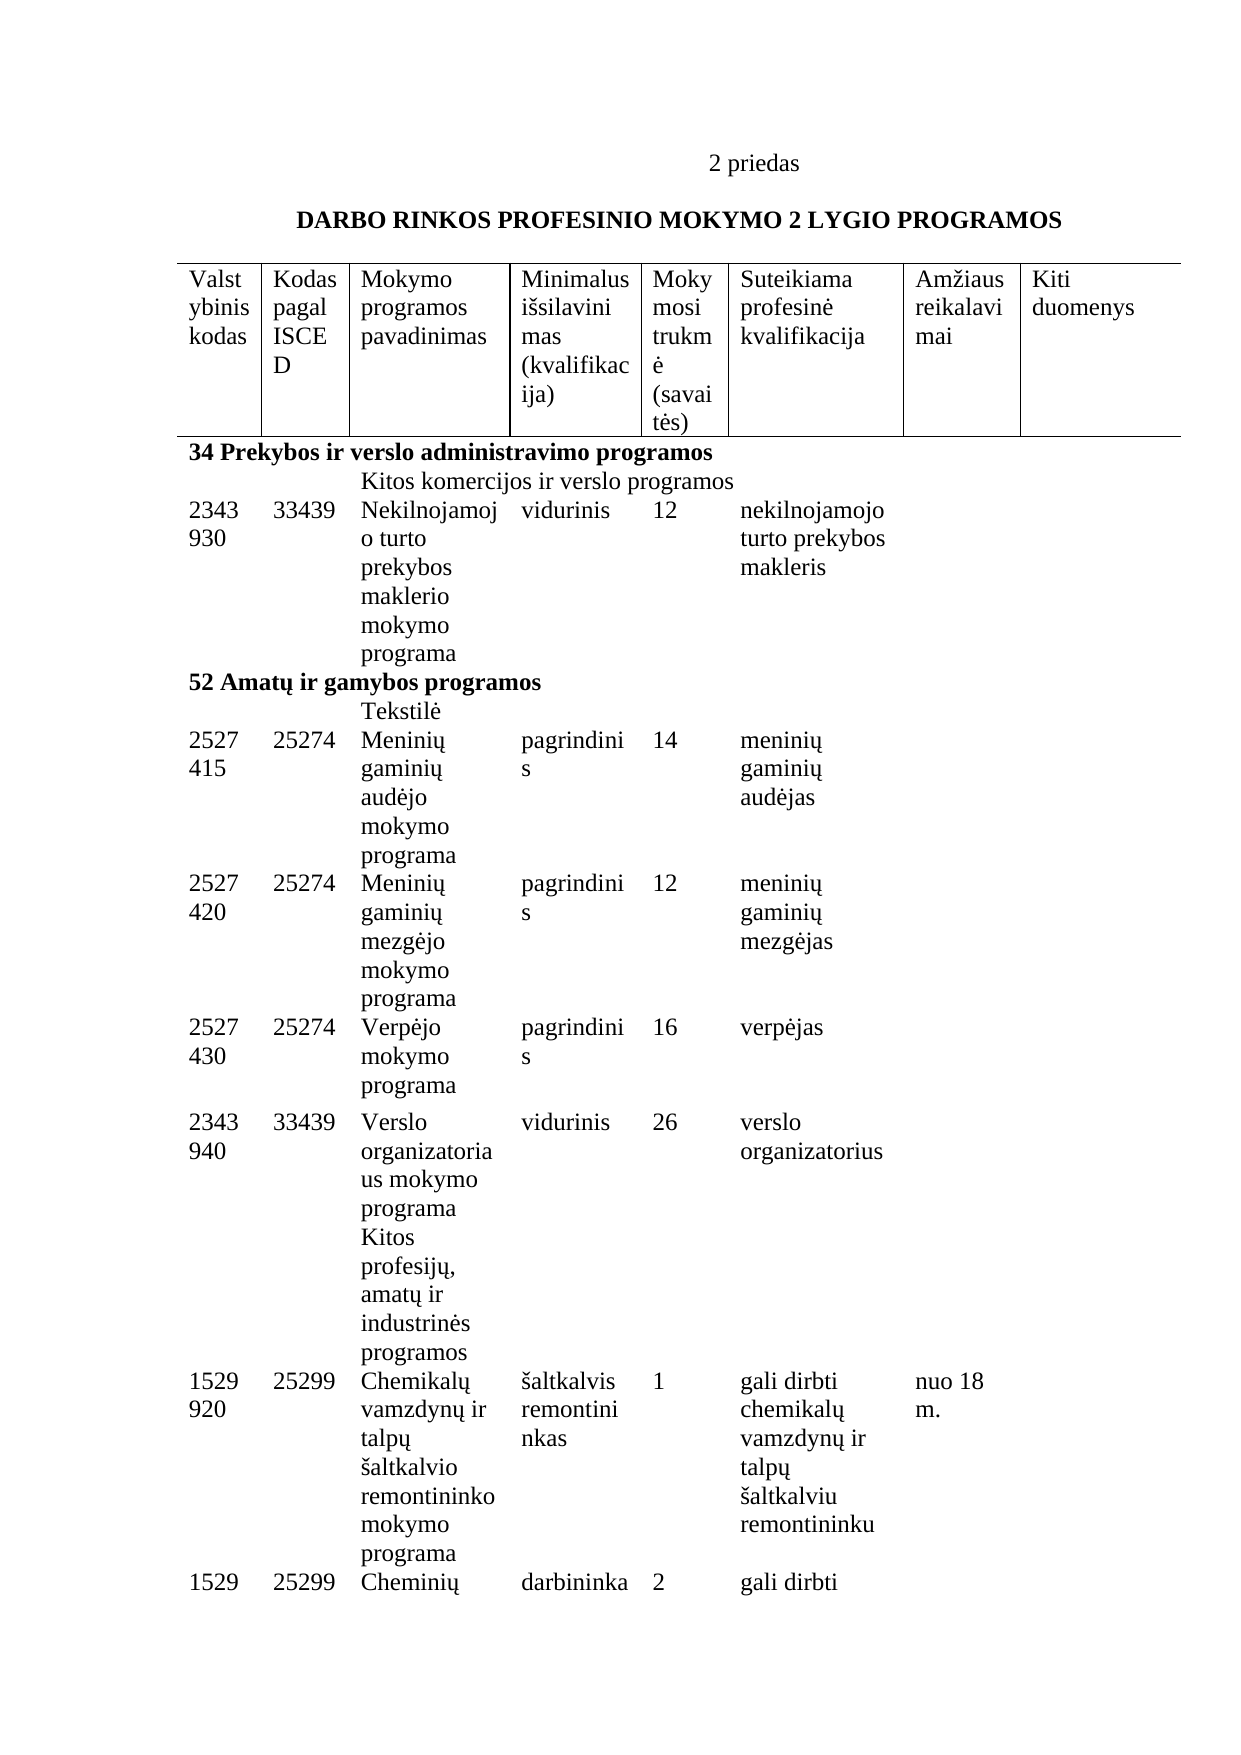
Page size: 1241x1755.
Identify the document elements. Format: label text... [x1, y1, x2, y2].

table_cell Tekstilė [349, 696, 510, 725]
table_cell 2527415 [177, 725, 262, 868]
table_cell Nekilnojamojo turto prekybos maklerio mokymo programa [349, 495, 510, 667]
table_cell [1021, 1366, 1181, 1567]
table_cell [1021, 725, 1181, 868]
table_cell 34 Prekybos ir verslo administravimo programos [177, 437, 1181, 466]
table_cell verpėjas [729, 1012, 904, 1107]
table_cell 2527430 [177, 1012, 262, 1107]
table_cell Kitos profesijų, amatų ir industrinės programos [349, 1222, 510, 1366]
table_cell [177, 696, 262, 725]
table_cell 25299 [262, 1567, 349, 1596]
table_cell 1 [641, 1366, 729, 1567]
table_cell 14 [641, 725, 729, 868]
table_cell pagrindinis [510, 869, 641, 1012]
table_cell 25274 [262, 1012, 349, 1107]
table_cell darbininka [510, 1567, 641, 1596]
table_cell Kitos komercijos ir verslo programos [349, 466, 1181, 495]
table_cell [1021, 869, 1181, 1012]
table_cell [904, 1012, 1021, 1107]
table_header Kiti duomenys [1021, 264, 1181, 436]
table_cell pagrindinis [510, 725, 641, 868]
table_cell [510, 696, 641, 725]
table_cell Chemikalų vamzdynų ir talpų šaltkalvio remontininko mokymo programa [349, 1366, 510, 1567]
table_cell 1529920 [177, 1366, 262, 1567]
table_cell šaltkalvis remontininkas [510, 1366, 641, 1567]
table_cell 2527420 [177, 869, 262, 1012]
text 2 priedas [177, 148, 1181, 176]
table_cell gali dirbti chemikalų vamzdynų ir talpų šaltkalviu remontininku [729, 1366, 904, 1567]
table_cell 16 [641, 1012, 729, 1107]
table_cell [729, 696, 904, 725]
table_cell [904, 869, 1021, 1012]
table_cell [262, 1222, 349, 1366]
table_cell 1529 [177, 1567, 262, 1596]
table_cell verslo organizatorius [729, 1107, 904, 1222]
table_cell [177, 1222, 262, 1366]
table_cell 12 [641, 869, 729, 1012]
table_cell [641, 696, 729, 725]
table_cell nekilnojamojo turto prekybos makleris [729, 495, 904, 667]
table_cell [904, 696, 1021, 725]
table_cell vidurinis [510, 1107, 641, 1222]
table_cell 2343940 [177, 1107, 262, 1222]
table_cell Meninių gaminių mezgėjo mokymo programa [349, 869, 510, 1012]
table_cell [262, 696, 349, 725]
table_cell vidurinis [510, 495, 641, 667]
table_cell [904, 495, 1021, 667]
table_cell Verslo organizatoriaus mokymo programa [349, 1107, 510, 1222]
table_cell [1021, 1107, 1181, 1222]
table_cell [1021, 1567, 1181, 1596]
table_cell 25274 [262, 725, 349, 868]
table_cell [510, 1222, 641, 1366]
table_cell 52 Amatų ir gamybos programos [177, 667, 1181, 696]
table_cell gali dirbti [729, 1567, 904, 1596]
table_cell [729, 1222, 904, 1366]
table_header Mokymosi trukmė (savaitės) [642, 264, 728, 436]
table_cell meninių gaminių mezgėjas [729, 869, 904, 1012]
table_cell Cheminių [349, 1567, 510, 1596]
table_cell [641, 1222, 729, 1366]
table_cell Verpėjo mokymo programa [349, 1012, 510, 1107]
table_cell [177, 466, 349, 495]
table_cell [1021, 495, 1181, 667]
table_cell 25274 [262, 869, 349, 1012]
table_cell [904, 1222, 1021, 1366]
table_cell [904, 1567, 1021, 1596]
table_header Minimalus išsilavinimas (kvalifikacija) [511, 264, 641, 436]
table_cell Meninių gaminių audėjo mokymo programa [349, 725, 510, 868]
table_cell [1021, 1222, 1181, 1366]
table_cell 33439 [262, 1107, 349, 1222]
table_cell [904, 725, 1021, 868]
table_cell 26 [641, 1107, 729, 1222]
table_header Suteikiama profesinė kvalifikacija [729, 264, 903, 436]
table_cell 25299 [262, 1366, 349, 1567]
table_cell 33439 [262, 495, 349, 667]
table_cell pagrindinis [510, 1012, 641, 1107]
table_cell meninių gaminių audėjas [729, 725, 904, 868]
table_cell nuo 18 m. [904, 1366, 1021, 1567]
table_cell [1021, 696, 1181, 725]
text Darbo rinkos profesinio mokymo 2 lygio programos [177, 205, 1181, 234]
table_header Amžiaus reikalavimai [904, 264, 1020, 436]
table_cell 2 [641, 1567, 729, 1596]
table_cell [1021, 1012, 1181, 1107]
table_cell 2343930 [177, 495, 262, 667]
table_cell 12 [641, 495, 729, 667]
table_header Kodas pagal ISCED [262, 264, 349, 436]
table_header Mokymo programos pavadinimas [350, 264, 509, 436]
table_cell [904, 1107, 1021, 1222]
table_header Valstybinis kodas [177, 264, 261, 436]
